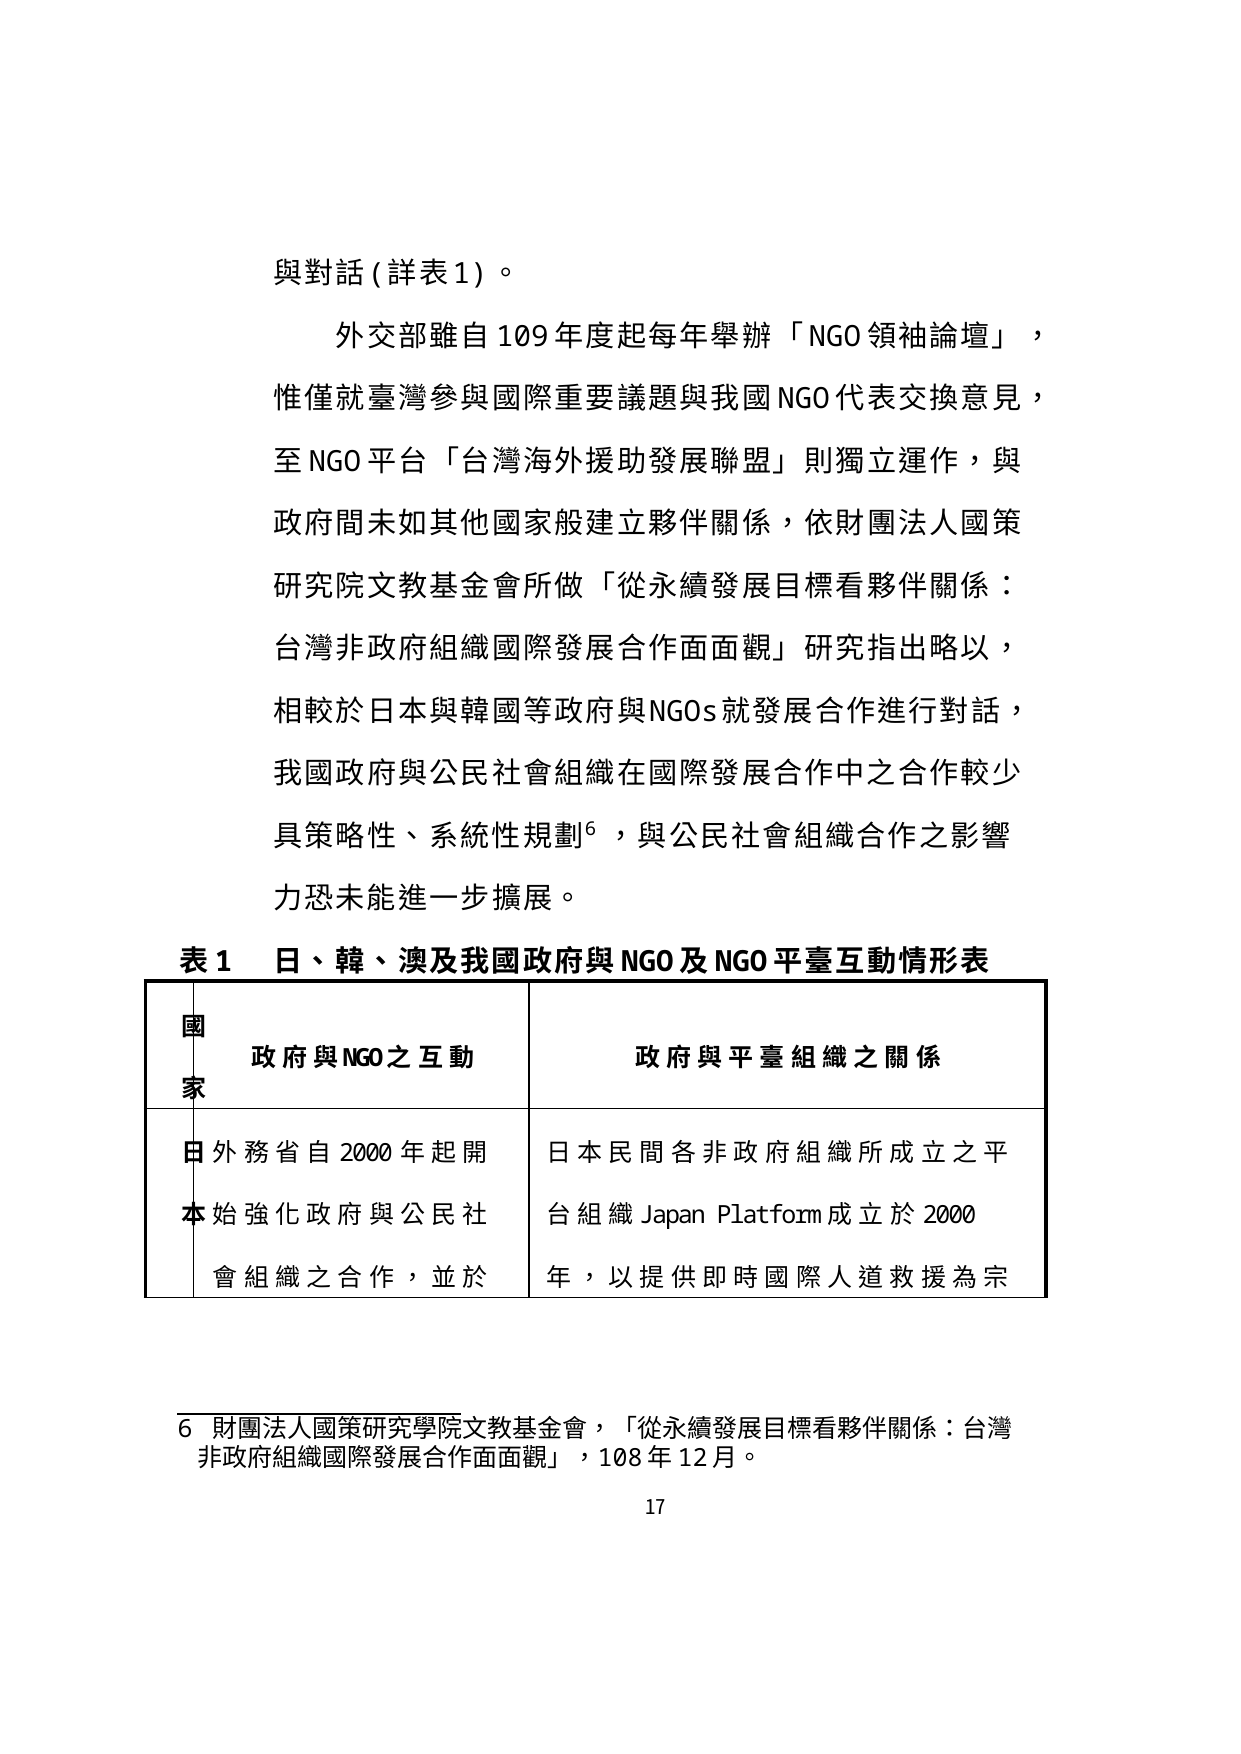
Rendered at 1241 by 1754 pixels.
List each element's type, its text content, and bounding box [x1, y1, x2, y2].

text 與對話(詳表1)。 [267, 229, 1032, 292]
table_header 政府與平臺組織之關係 [530, 983, 1044, 1107]
table_header 政府與NGO之互動 [194, 983, 528, 1107]
table_cell 日本民間各非政府組織所成立之平台組織Japan Platform成立於2000年，以提供即時國際人道救援為宗 [530, 1109, 1044, 1296]
text 表1 日、韓、澳及我國政府與NGO及NGO平臺互動情形表 [132, 917, 1047, 979]
table_header 國家 [147, 983, 193, 1107]
text 外交部雖自109年度起每年舉辦「NGO領袖論壇」，惟僅就臺灣參與國際重要議題與我國NGO代表交換意見，至NGO平台「台灣海外援助發展聯盟」則獨立運作，與政府間未如其他國家般建立夥伴關係，依財團法人國策研究院文教基金會所做「從永續發展目標看夥伴關係：台灣非政府組織國際發展合作面面觀」研究指出略以，相較於日本與韓國等政府與NGOs就發展合作進行對話，我國政府與公民社會組織在國際發展合作中之合作較少具策略性、系統性規劃，與公民社會組織合作之影響力恐未能進一步擴展。 [267, 292, 1032, 917]
table_cell 外務省自2000年起開始強化政府與公民社會組織之合作，並於2015年公布外務省與公民社會組織合作之5年計畫。外務省亦建構與非政府組織溝通協調機制，透過每年7次定期與非政府組織之對話，由非政府組織協助提供政府官方海外援助政策及包容性夥伴關係框架之建議，深化彼此合作關係。 [194, 1109, 528, 1296]
text 財團法人國策研究學院文教基金會，「從永續發展目標看夥伴關係：台灣非政府組織國際發展合作面面觀」，108年12月。 [177, 1414, 1034, 1473]
table_cell 日本 [147, 1109, 193, 1296]
